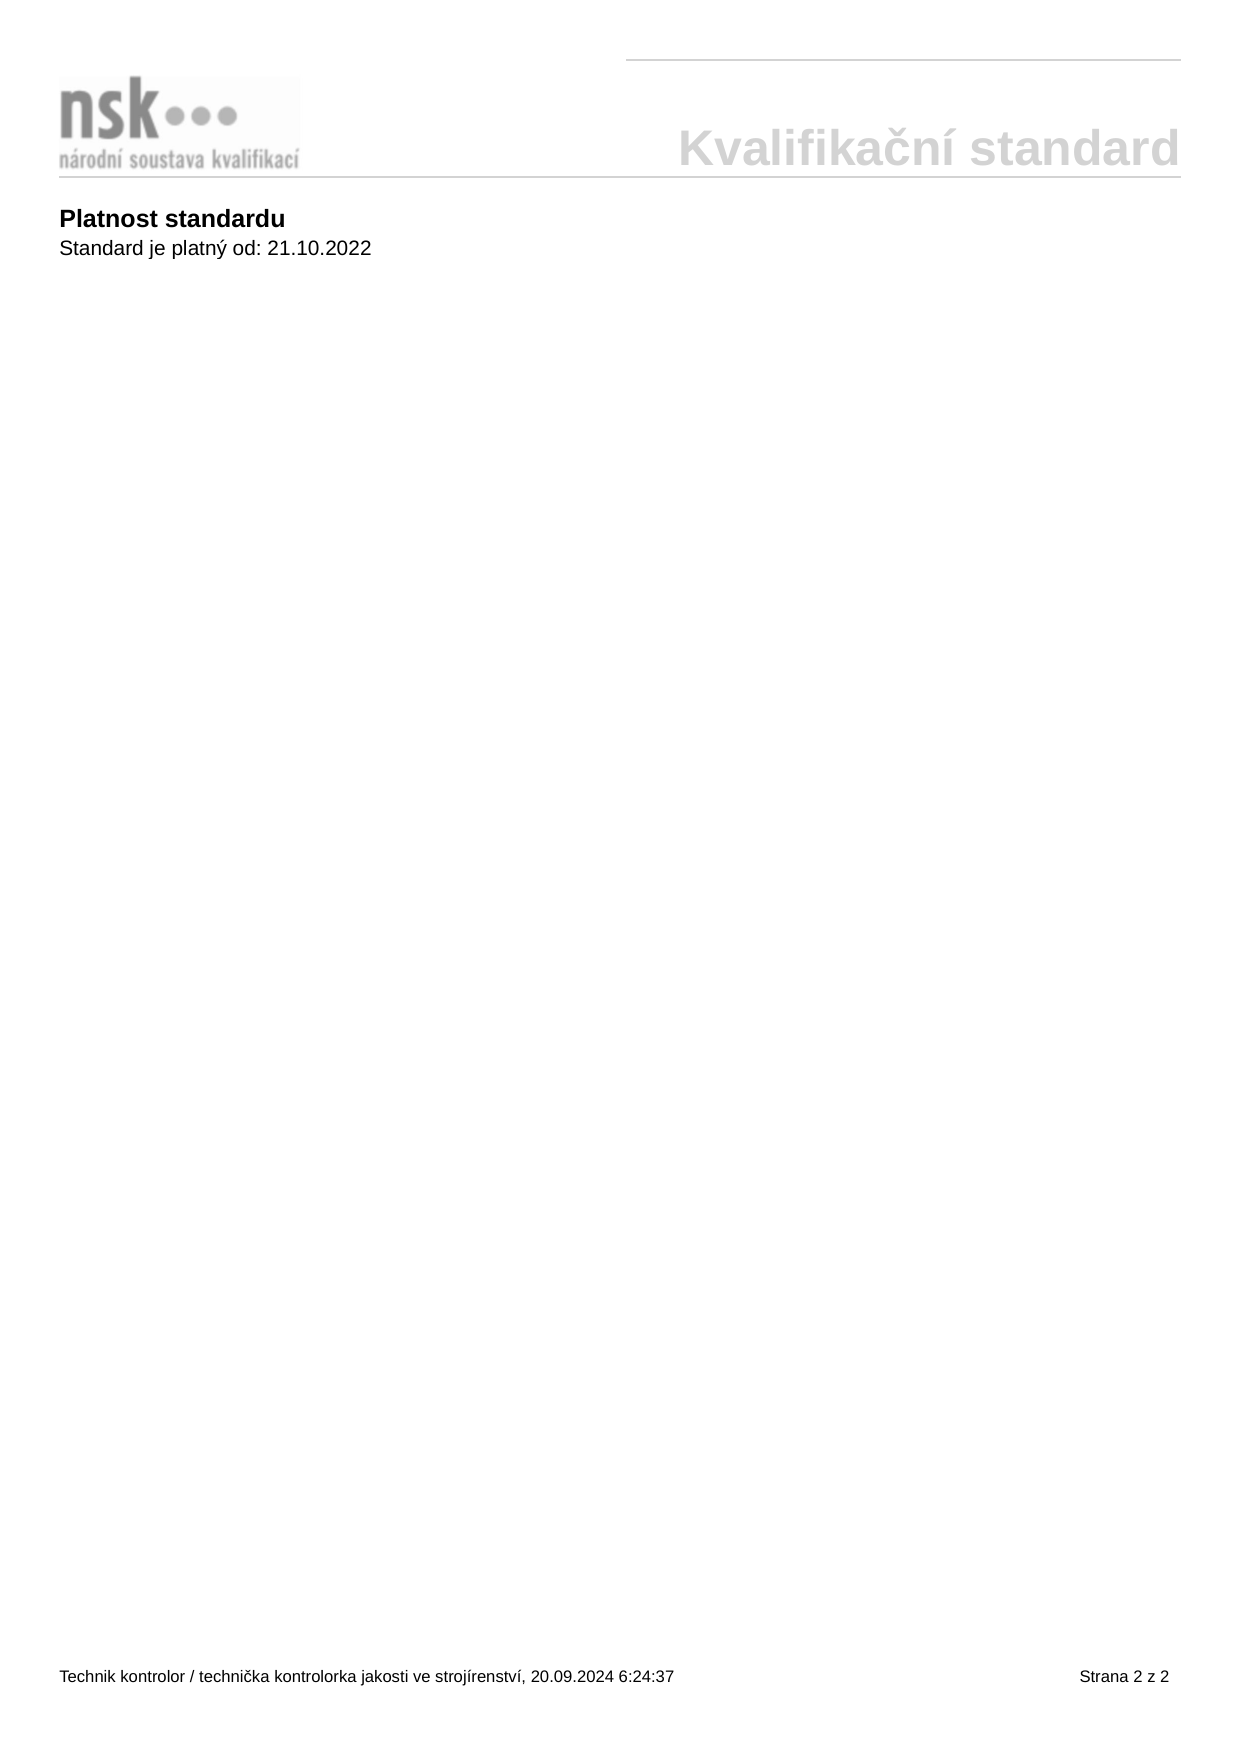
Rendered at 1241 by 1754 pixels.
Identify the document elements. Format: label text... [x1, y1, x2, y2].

table_cell [59, 194, 483, 200]
table_cell [626, 1409, 862, 1658]
table_cell [621, 59, 626, 170]
table_cell [484, 171, 620, 176]
table_cell [1169, 1159, 1181, 1409]
table_cell [620, 559, 626, 859]
table_cell [1093, 1159, 1169, 1409]
table_cell [1093, 559, 1169, 859]
table_cell [484, 1159, 620, 1409]
table_cell [620, 259, 626, 559]
table_cell [484, 259, 620, 559]
table_cell [484, 194, 620, 200]
table_cell [59, 1409, 483, 1658]
table_cell [1093, 859, 1169, 1159]
table_cell [620, 1409, 626, 1658]
table_cell [626, 559, 862, 859]
table_cell [1169, 559, 1181, 859]
table_cell [59, 859, 483, 1159]
table_cell [59, 259, 483, 559]
table_cell Platnost standardu [59, 200, 1181, 236]
table_cell [1169, 259, 1181, 559]
table_cell [862, 1409, 1093, 1658]
table_cell [862, 859, 1093, 1159]
table_cell Strana 2 z 2 [862, 1658, 1169, 1694]
table_cell [862, 259, 1093, 559]
table_cell [626, 1159, 862, 1409]
table_cell [59, 171, 483, 176]
table_cell [1169, 194, 1181, 200]
table_cell [1093, 259, 1169, 559]
table_cell [484, 1409, 620, 1658]
table_cell [484, 859, 620, 1159]
table_cell [626, 194, 862, 200]
picture [58, 59, 621, 171]
table_cell [484, 559, 620, 859]
table_cell [1093, 194, 1169, 200]
table_cell Technik kontrolor / technička kontrolorka jakosti ve strojírenství, 20.09.2024 6:24:37 [59, 1658, 862, 1694]
table_cell [626, 859, 862, 1159]
table_cell [862, 194, 1093, 200]
table_cell [620, 1159, 626, 1409]
table_cell [59, 178, 1181, 194]
table_cell [1093, 1409, 1169, 1658]
table_cell [59, 1159, 483, 1409]
table_cell [626, 259, 862, 559]
table_cell [862, 559, 1093, 859]
table_cell [1169, 1658, 1181, 1694]
table_cell [862, 1159, 1093, 1409]
table_cell Standard je platný od: 21.10.2022 [59, 236, 1181, 259]
table_cell [620, 859, 626, 1159]
table_cell Kvalifikační standard [626, 61, 1181, 176]
table_cell [59, 559, 483, 859]
table_cell [1169, 859, 1181, 1159]
table_cell [1169, 1409, 1181, 1658]
